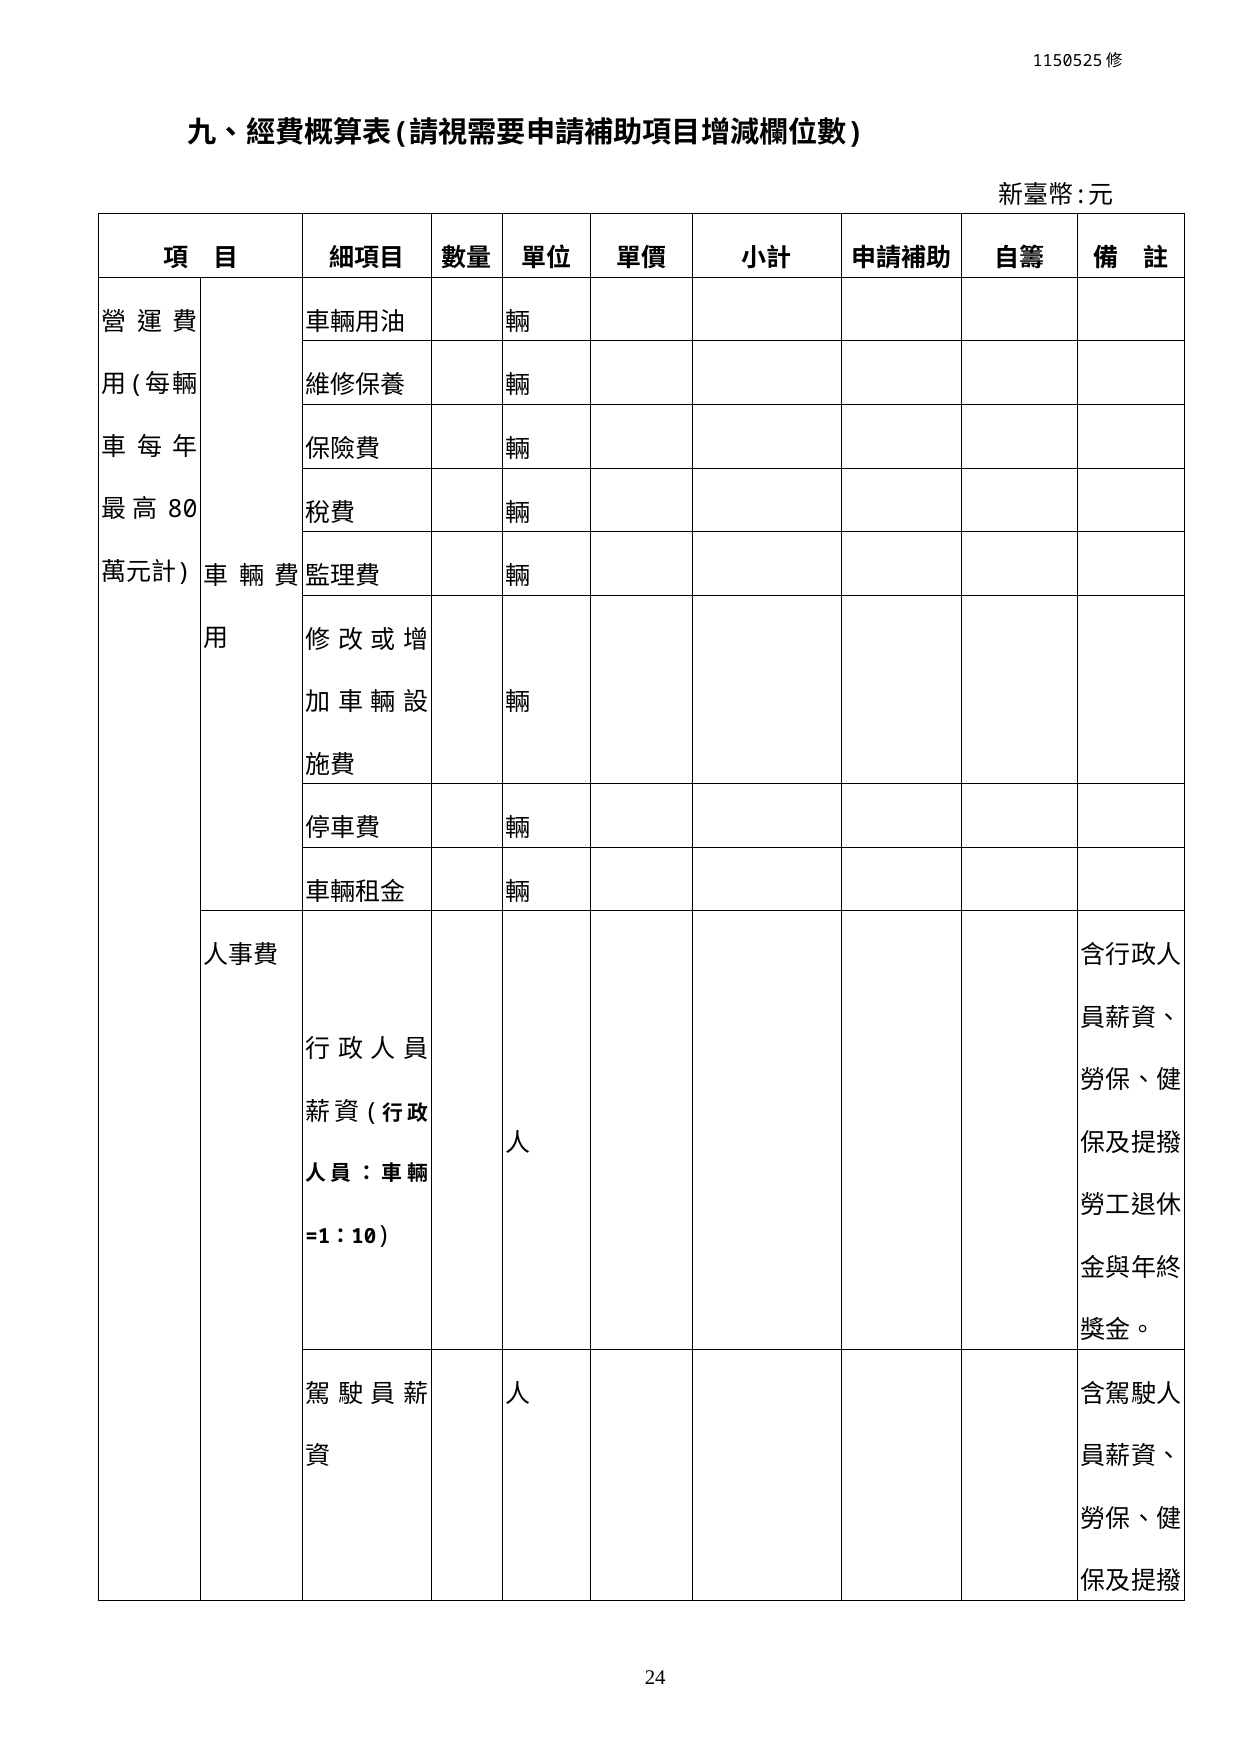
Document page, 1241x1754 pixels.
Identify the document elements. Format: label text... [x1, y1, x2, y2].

table_cell [693, 1350, 841, 1600]
table_cell [962, 1350, 1077, 1600]
table_header 項 目 [99, 214, 302, 277]
table_cell [432, 278, 502, 340]
table_cell [1078, 469, 1184, 531]
table_cell [591, 341, 692, 404]
table_cell [591, 532, 692, 594]
table_cell [432, 784, 502, 847]
table_cell 人 [503, 1350, 590, 1600]
table_cell [1185, 847, 1190, 910]
table_cell [1185, 595, 1190, 783]
table_cell 停車費 [303, 784, 431, 847]
table_cell [1078, 784, 1184, 847]
table_cell 輛 [503, 784, 590, 847]
table_cell 修改或增加車輛設施費 [303, 596, 431, 783]
table_cell [693, 784, 841, 847]
table_cell [962, 848, 1077, 910]
table_cell [842, 405, 961, 467]
table_cell 車輛用油 [303, 278, 431, 340]
table_header 單價 [591, 214, 692, 277]
table_cell 車輛費用 [201, 278, 302, 910]
table_cell 輛 [503, 278, 590, 340]
table_cell 行政人員薪資(行政人員：車輛=1：10) [303, 911, 431, 1349]
table_cell [842, 596, 961, 783]
table_cell [962, 341, 1077, 404]
table_cell [591, 848, 692, 910]
table_cell [842, 532, 961, 594]
table_cell [1078, 532, 1184, 594]
table_cell 維修保養 [303, 341, 431, 404]
table_cell [842, 341, 961, 404]
table_cell [1078, 596, 1184, 783]
table_header 數量 [432, 214, 502, 277]
table_cell [1185, 910, 1190, 1349]
table_cell [1185, 404, 1190, 467]
table_cell [432, 1350, 502, 1600]
table_cell [1185, 531, 1190, 594]
table_header 單位 [503, 214, 590, 277]
table_cell [693, 341, 841, 404]
table_header [1185, 213, 1190, 277]
table_cell [962, 911, 1077, 1349]
table_header 備 註 [1078, 214, 1184, 277]
table_cell [1078, 278, 1184, 340]
table_cell [693, 596, 841, 783]
table_cell [432, 596, 502, 783]
table_cell [432, 341, 502, 404]
table_cell [432, 848, 502, 910]
table_cell [432, 911, 502, 1349]
table_header 細項目 [303, 214, 431, 277]
table_cell [962, 532, 1077, 594]
table_cell 輛 [503, 596, 590, 783]
table_cell 稅費 [303, 469, 431, 531]
table_cell [842, 848, 961, 910]
table_cell 輛 [503, 469, 590, 531]
table_cell [962, 469, 1077, 531]
table_header 自籌 [962, 214, 1077, 277]
table_cell [1185, 340, 1190, 404]
table_header 申請補助 [842, 214, 961, 277]
table_cell [693, 469, 841, 531]
table_cell 含行政人員薪資、勞保、健保及提撥勞工退休金與年終獎金。 [1078, 911, 1184, 1349]
table_cell [842, 278, 961, 340]
table_cell 人事費 [201, 911, 302, 1600]
table_cell [1185, 1349, 1190, 1600]
table_cell [693, 405, 841, 467]
table_cell [591, 405, 692, 467]
table_cell [1185, 783, 1190, 847]
table_cell [962, 278, 1077, 340]
table_cell [842, 1350, 961, 1600]
table_cell [693, 848, 841, 910]
table_cell [591, 596, 692, 783]
table_cell 含駕駛人員薪資、勞保、健保及提撥 [1078, 1350, 1184, 1600]
table_cell [962, 596, 1077, 783]
table_cell [591, 469, 692, 531]
table_cell [1078, 848, 1184, 910]
table_cell [591, 784, 692, 847]
table_cell 輛 [503, 848, 590, 910]
table_cell [693, 911, 841, 1349]
table_cell 人 [503, 911, 590, 1349]
table_cell 駕駛員薪資 [303, 1350, 431, 1600]
table_cell [842, 911, 961, 1349]
table_cell 輛 [503, 532, 590, 594]
table_cell [962, 784, 1077, 847]
table_cell 監理費 [303, 532, 431, 594]
table_cell 營運費用(每輛車每年最高80萬元計) [99, 278, 200, 1600]
table_cell [962, 405, 1077, 467]
text 新臺幣:元 [248, 151, 1122, 213]
table_cell 車輛租金 [303, 848, 431, 910]
table_cell [432, 532, 502, 594]
table_cell 輛 [503, 405, 590, 467]
table_cell [842, 784, 961, 847]
table_cell [591, 1350, 692, 1600]
table_cell [591, 278, 692, 340]
table_cell [1078, 341, 1184, 404]
table_cell [1078, 405, 1184, 467]
table_cell [693, 532, 841, 594]
table_cell [693, 278, 841, 340]
table_cell [1185, 468, 1190, 531]
table_cell 輛 [503, 341, 590, 404]
table_cell 保險費 [303, 405, 431, 467]
table_cell [1185, 277, 1190, 340]
table_header 小計 [693, 214, 841, 277]
table_cell [842, 469, 961, 531]
text 九、經費概算表(請視需要申請補助項目增減欄位數) [187, 88, 1122, 151]
table_cell [432, 469, 502, 531]
table_cell [591, 911, 692, 1349]
table_cell [432, 405, 502, 467]
